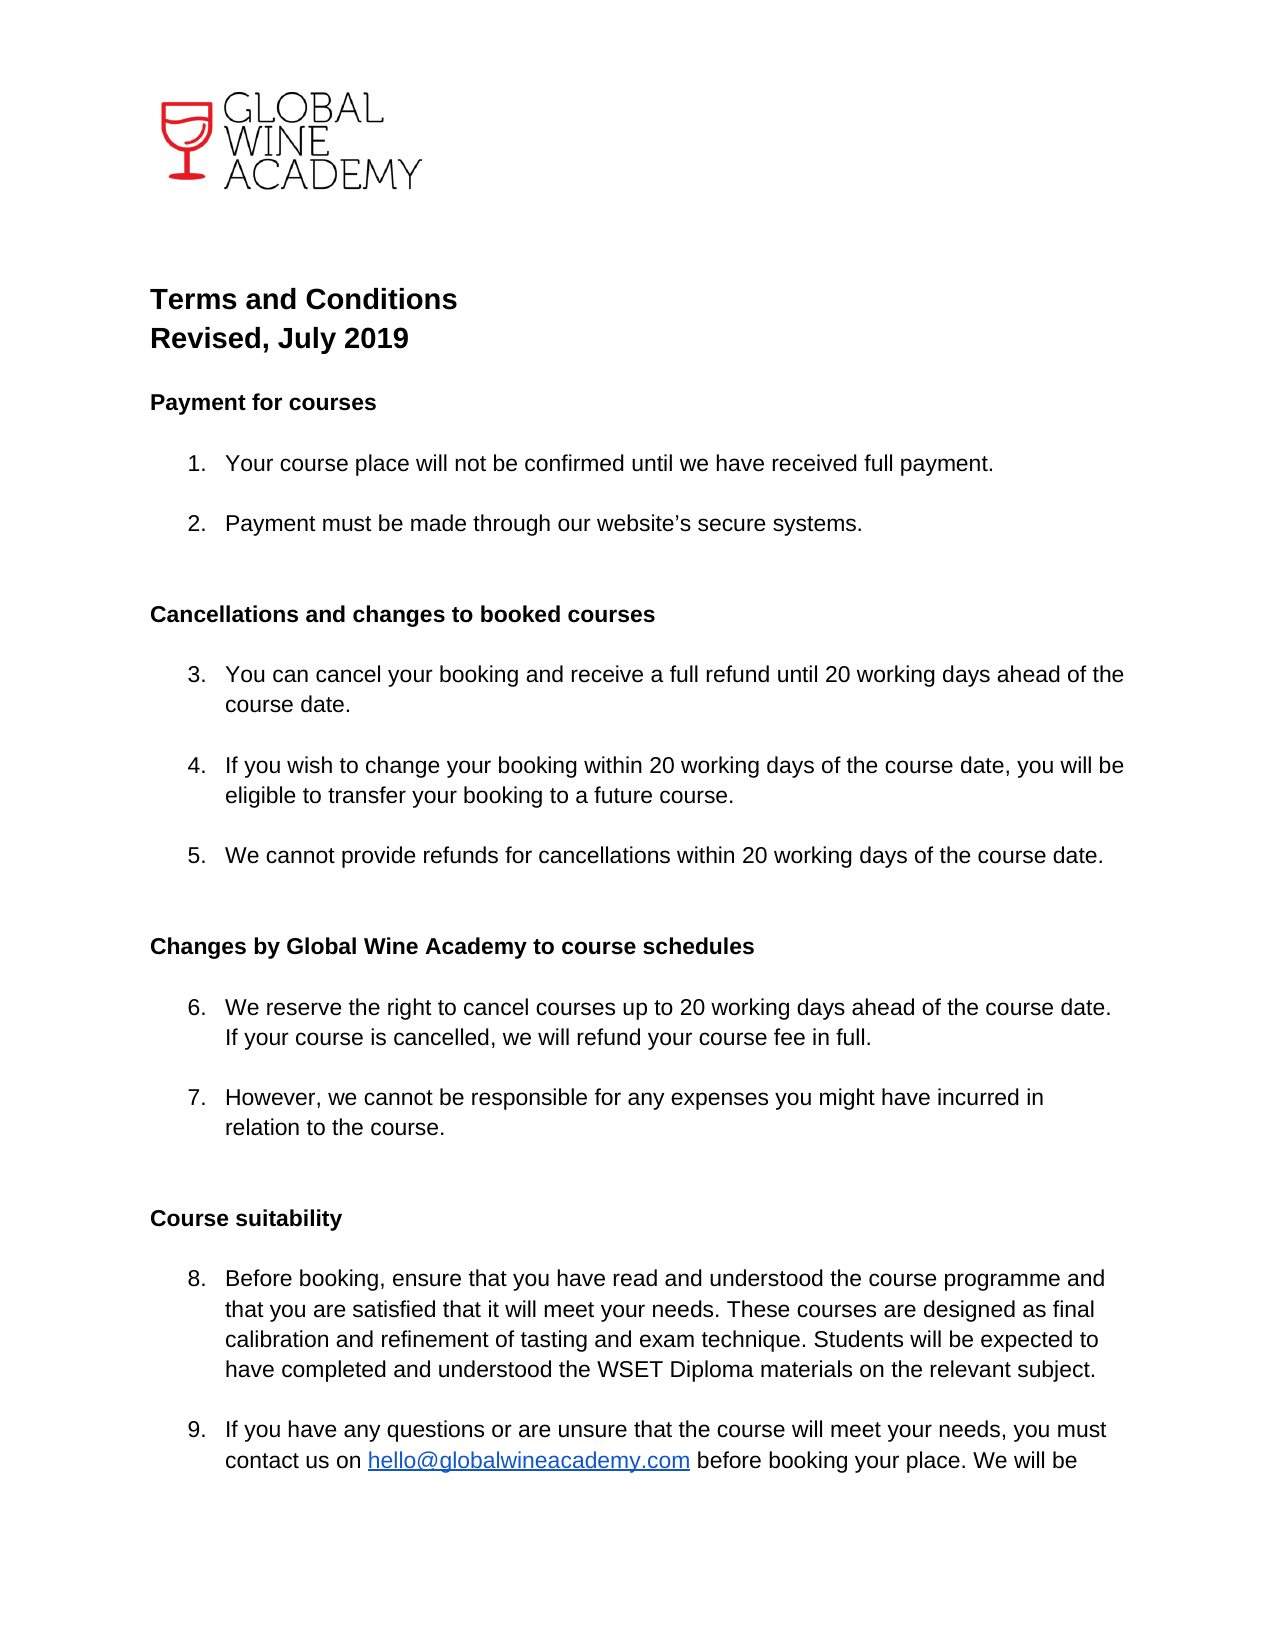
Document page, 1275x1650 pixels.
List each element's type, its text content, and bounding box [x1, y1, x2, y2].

text Cancellations and changes to booked courses [150, 601, 1125, 627]
text Course suitability [150, 1205, 1125, 1231]
text Changes by Global Wine Academy to course schedules [150, 933, 1125, 959]
text Payment for courses [150, 389, 1125, 416]
list If you wish to change your booking within 20 working days of the course date, you will be eligible to transfer your booking to a future course. [187, 752, 1125, 808]
list We cannot provide refunds for cancellations within 20 working days of the course date. [187, 842, 1125, 869]
list Before booking, ensure that you have read and understood the course programme and that you are satisfied that it will meet your needs. These courses are designed as final calibration and refinement of tasting and exam technique. Students will be expected to have completed and understood the WSET Diploma materials on the relevant subject. [187, 1265, 1125, 1382]
text Terms and Conditions [150, 282, 1125, 316]
list Payment must be made through our website’s secure systems. [187, 510, 1125, 537]
list Your course place will not be confirmed until we have received full payment. [187, 450, 1125, 476]
list However, we cannot be responsible for any expenses you might have incurred in relation to the course. [187, 1084, 1125, 1141]
list We reserve the right to cancel courses up to 20 working days ahead of the course date. If your course is cancelled, we will refund your course fee in full. [187, 993, 1125, 1050]
text Revised, July 2019 [150, 321, 1125, 354]
list You can cancel your booking and receive a full refund until 20 working days ahead of the course date. [187, 661, 1125, 718]
list If you have any questions or are unsure that the course will meet your needs, you must contact us on hello@globalwineacademy.com before booking your place. We will be [187, 1416, 1125, 1473]
picture [150, 0, 433, 282]
